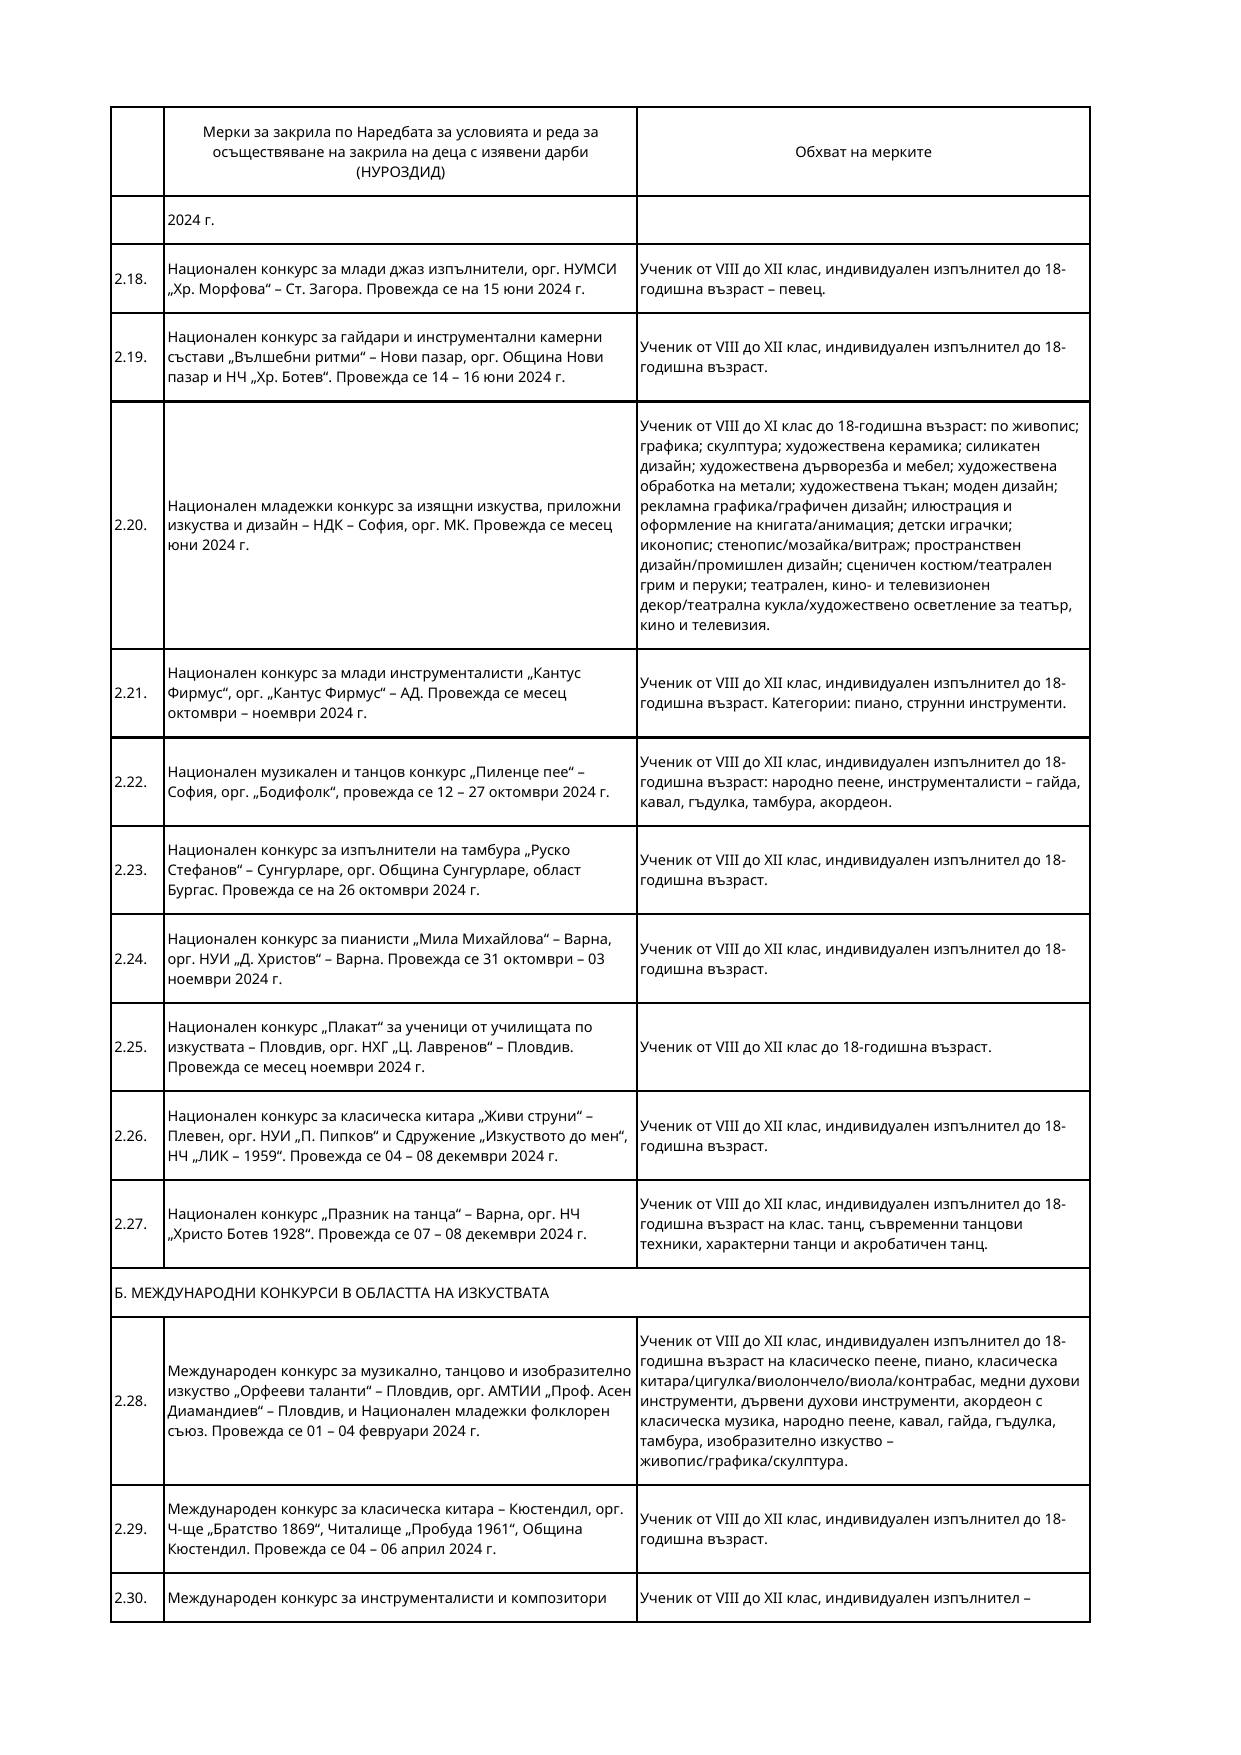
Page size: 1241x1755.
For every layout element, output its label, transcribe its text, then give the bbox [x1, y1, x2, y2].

table_cell 2.27. [112, 1181, 163, 1267]
table_cell Национален конкурс за млади инструменталисти „Кантус Фирмус“, орг. „Кантус Фирмус“ – АД. Провежда се месец октомври – ноември 2024 г. [165, 650, 636, 736]
table_cell Национален музикален и танцов конкурс „Пиленце пее“ – София, орг. „Бодифолк“, провежда се 12 – 27 октомври 2024 г. [165, 739, 636, 825]
table_cell 2.28. [112, 1318, 163, 1484]
table_cell Ученик от VIII до XII клас, индивидуален изпълнител до 18-годишна възраст на клас. танц, съвременни танцови техники, характерни танци и акробатичен танц. [638, 1181, 1089, 1267]
table_cell Ученик от VIII до XII клас, индивидуален изпълнител до 18-годишна възраст на класическо пеене, пиано, класическа китара/цигулка/виолончело/виола/контрабас, медни духови инструменти, дървени духови инструменти, акордеон с класическа музика, народно пеене, кавал, гайда, гъдулка, тамбура, изобразително изкуство – живопис/графика/скулптура. [638, 1318, 1089, 1484]
table_cell Национален конкурс „Празник на танца“ – Варна, орг. НЧ „Христо Ботев 1928“. Провежда се 07 – 08 декември 2024 г. [165, 1181, 636, 1267]
table_cell Ученик от VIII до XII клас, индивидуален изпълнител – [638, 1574, 1089, 1621]
table_cell 2.21. [112, 650, 163, 736]
table_cell Ученик от VIII до XII клас, индивидуален изпълнител до 18-годишна възраст. [638, 314, 1089, 400]
table_cell Национален конкурс за класическа китара „Живи струни“ – Плевен, орг. НУИ „П. Пипков“ и Сдружение „Изкуството до мен“, НЧ „ЛИК – 1959“. Провежда се 04 – 08 декември 2024 г. [165, 1092, 636, 1178]
table_cell Международен конкурс за инструменталисти и композитори [165, 1574, 636, 1621]
table_header Мерки за закрила по Наредбата за условията и реда за осъществяване на закрила на деца с изявени дарби (НУРОЗДИД) [165, 108, 636, 195]
table_cell 2024 г. [165, 197, 636, 243]
table_cell Национален конкурс за пианисти „Мила Михайлова“ – Варна, орг. НУИ „Д. Христов“ – Варна. Провежда се 31 октомври – 03 ноември 2024 г. [165, 915, 636, 1002]
table_cell 2.20. [112, 403, 163, 648]
table_cell Ученик от VIII до XII клас до 18-годишна възраст. [638, 1004, 1089, 1090]
table_header [112, 108, 163, 195]
table_cell Национален младежки конкурс за изящни изкуства, приложни изкуства и дизайн – НДК – София, орг. МК. Провежда се месец юни 2024 г. [165, 403, 636, 648]
table_cell Ученик от VIII до XII клас, индивидуален изпълнител до 18-годишна възраст. [638, 1092, 1089, 1178]
table_cell Б. МЕЖДУНАРОДНИ КОНКУРСИ В ОБЛАСТТА НА ИЗКУСТВАТА [112, 1269, 1089, 1316]
table_cell 2.29. [112, 1486, 163, 1572]
table_cell Национален конкурс за гайдари и инструментални камерни състави „Вълшебни ритми“ – Нови пазар, орг. Община Нови пазар и НЧ „Хр. Ботев“. Провежда се 14 – 16 юни 2024 г. [165, 314, 636, 400]
table_cell Международен конкурс за музикално, танцово и изобразително изкуство „Орфееви таланти“ – Пловдив, орг. АМТИИ „Проф. Асен Диамандиев“ – Пловдив, и Национален младежки фолклорен съюз. Провежда се 01 – 04 февруари 2024 г. [165, 1318, 636, 1484]
table_cell [112, 197, 163, 243]
table_cell 2.23. [112, 827, 163, 913]
table_cell Ученик от VIII до XI клас до 18-годишна възраст: по живопис; графика; скулптура; художествена керамика; силикатен дизайн; художествена дърворезба и мебел; художествена обработка на метали; художествена тъкан; моден дизайн; рекламна графика/графичен дизайн; илюстрация и оформление на книгата/анимация; детски играчки; иконопис; стенопис/мозайка/витраж; пространствен дизайн/промишлен дизайн; сценичен костюм/театрален грим и перуки; театрален, кино- и телевизионен декор/театрална кукла/художествено осветление за театър, кино и телевизия. [638, 403, 1089, 648]
table_cell 2.25. [112, 1004, 163, 1090]
table_cell 2.22. [112, 739, 163, 825]
table_cell 2.18. [112, 245, 163, 312]
table_header Обхват на мерките [638, 108, 1089, 195]
table_cell Национален конкурс за млади джаз изпълнители, орг. НУМСИ „Хр. Морфова“ – Ст. Загора. Провежда се на 15 юни 2024 г. [165, 245, 636, 312]
table_cell 2.24. [112, 915, 163, 1002]
table_cell [638, 197, 1089, 243]
table_cell 2.26. [112, 1092, 163, 1178]
table_cell Ученик от VIII до XII клас, индивидуален изпълнител до 18-годишна възраст. [638, 915, 1089, 1002]
table_cell Ученик от VIII до XII клас, индивидуален изпълнител до 18-годишна възраст. [638, 827, 1089, 913]
table_cell Ученик от VIII до XII клас, индивидуален изпълнител до 18-годишна възраст: народно пеене, инструменталисти – гайда, кавал, гъдулка, тамбура, акордеон. [638, 739, 1089, 825]
table_cell Ученик от VIII до XII клас, индивидуален изпълнител до 18-годишна възраст – певец. [638, 245, 1089, 312]
table_cell Ученик от VIII до XII клас, индивидуалeн изпълнител до 18-годишна възраст. [638, 1486, 1089, 1572]
table_cell Международен конкурс за класическа китара – Кюстендил, орг. Ч-ще „Братство 1869“, Читалище „Пробуда 1961“, Община Кюстендил. Провежда се 04 – 06 април 2024 г. [165, 1486, 636, 1572]
table_cell Национален конкурс „Плакат“ за ученици от училищата по изкуствата – Пловдив, орг. НХГ „Ц. Лавренов“ – Пловдив. Провежда се месец ноември 2024 г. [165, 1004, 636, 1090]
table_cell 2.30. [112, 1574, 163, 1621]
table_cell Национален конкурс за изпълнители на тамбура „Руско Стефанов“ – Сунгурларе, орг. Община Сунгурларе, област Бургас. Провежда се на 26 октомври 2024 г. [165, 827, 636, 913]
table_cell Ученик от VIII до XII клас, индивидуален изпълнител до 18-годишна възраст. Категории: пиано, струнни инструменти. [638, 650, 1089, 736]
table_cell 2.19. [112, 314, 163, 400]
